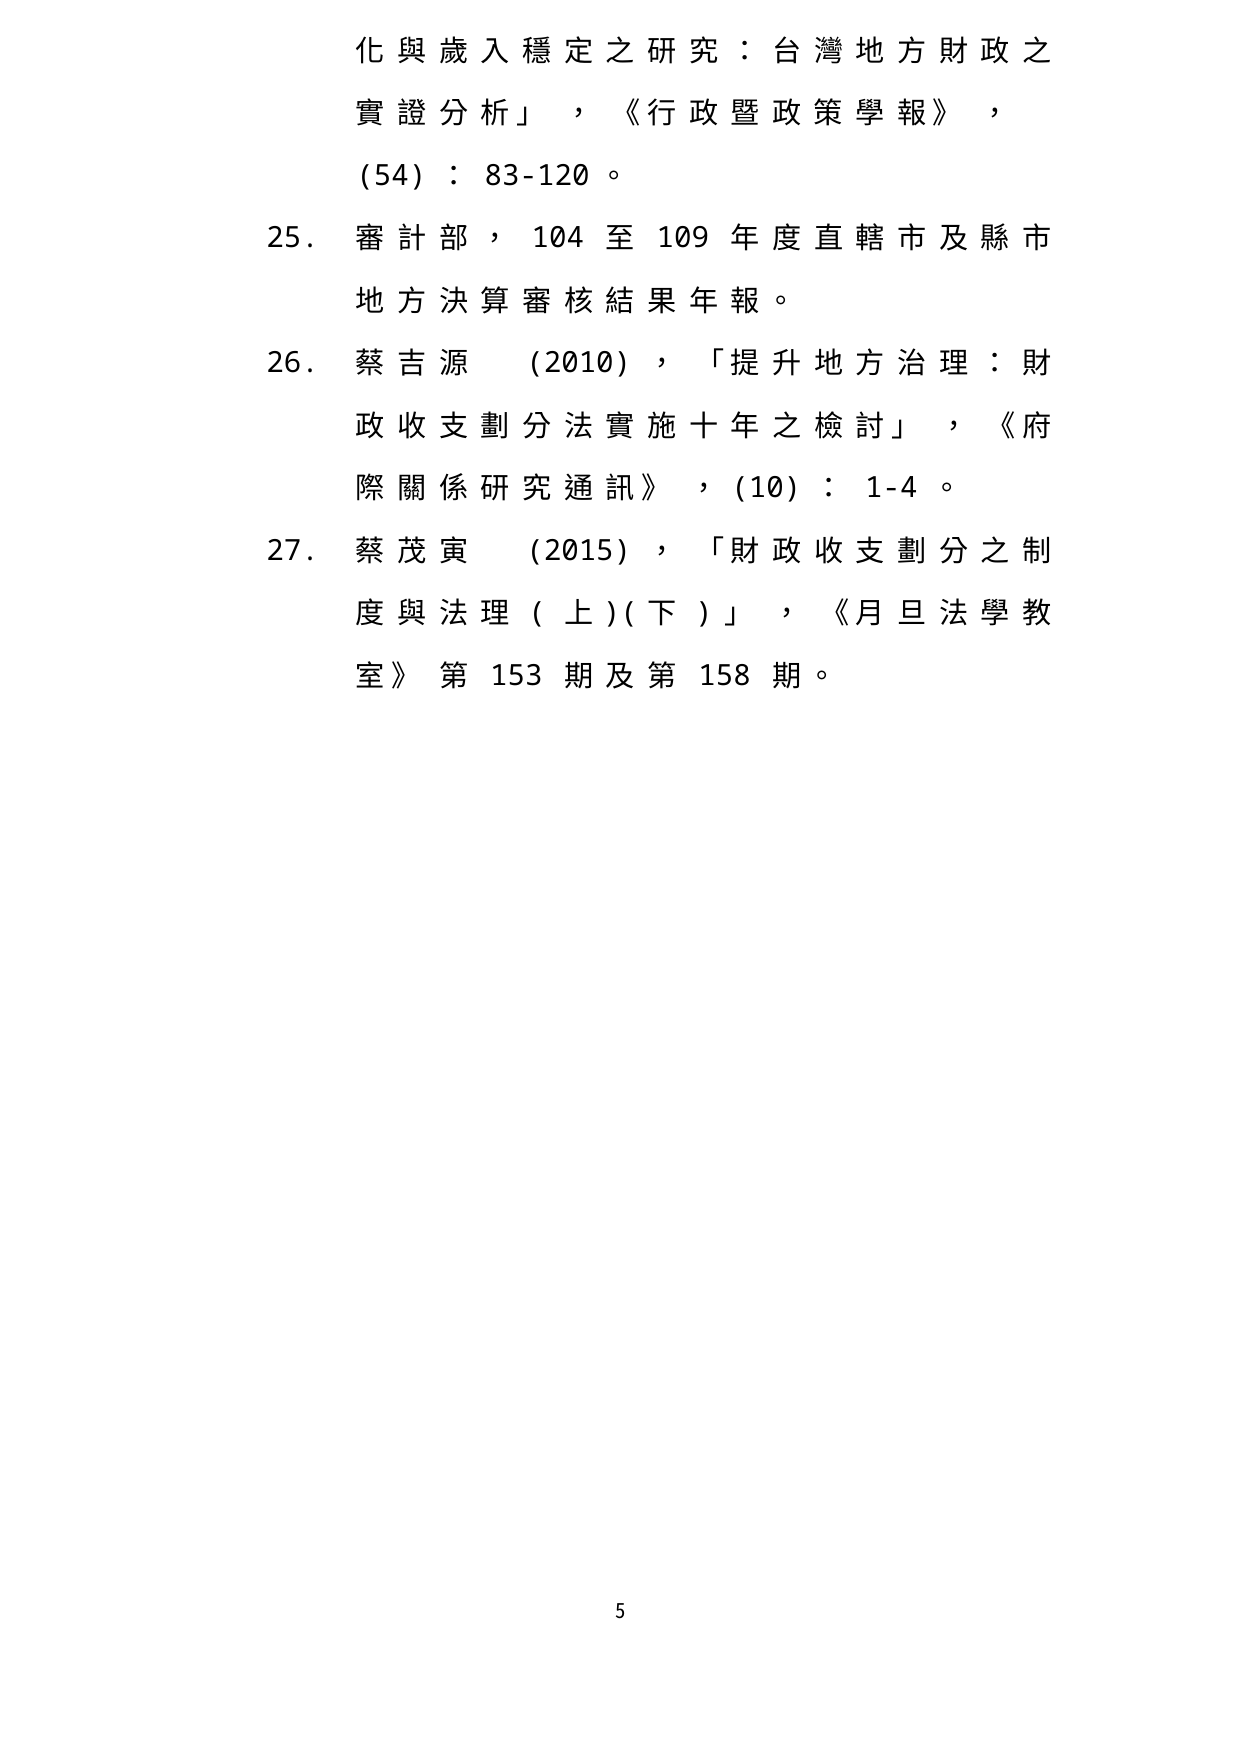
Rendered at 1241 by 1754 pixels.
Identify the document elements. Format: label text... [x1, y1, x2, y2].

list 化與歲入穩定之研究：台灣地方財政之實證分析」，《行政暨政策學報》，(54)：83-120。 [242, 7, 1058, 194]
list 蔡吉源 (2010)，「提升地方治理：財政收支劃分法實施十年之檢討」，《府際關係研究通訊》，(10)：1-4。 [242, 319, 1058, 507]
list 蔡茂寅 (2015)，「財政收支劃分之制度與法理(上)(下)」，《月旦法學教室》第153期及第158期。 [242, 507, 1058, 694]
list 審計部，104至109年度直轄市及縣市地方決算審核結果年報。 [242, 194, 1058, 319]
